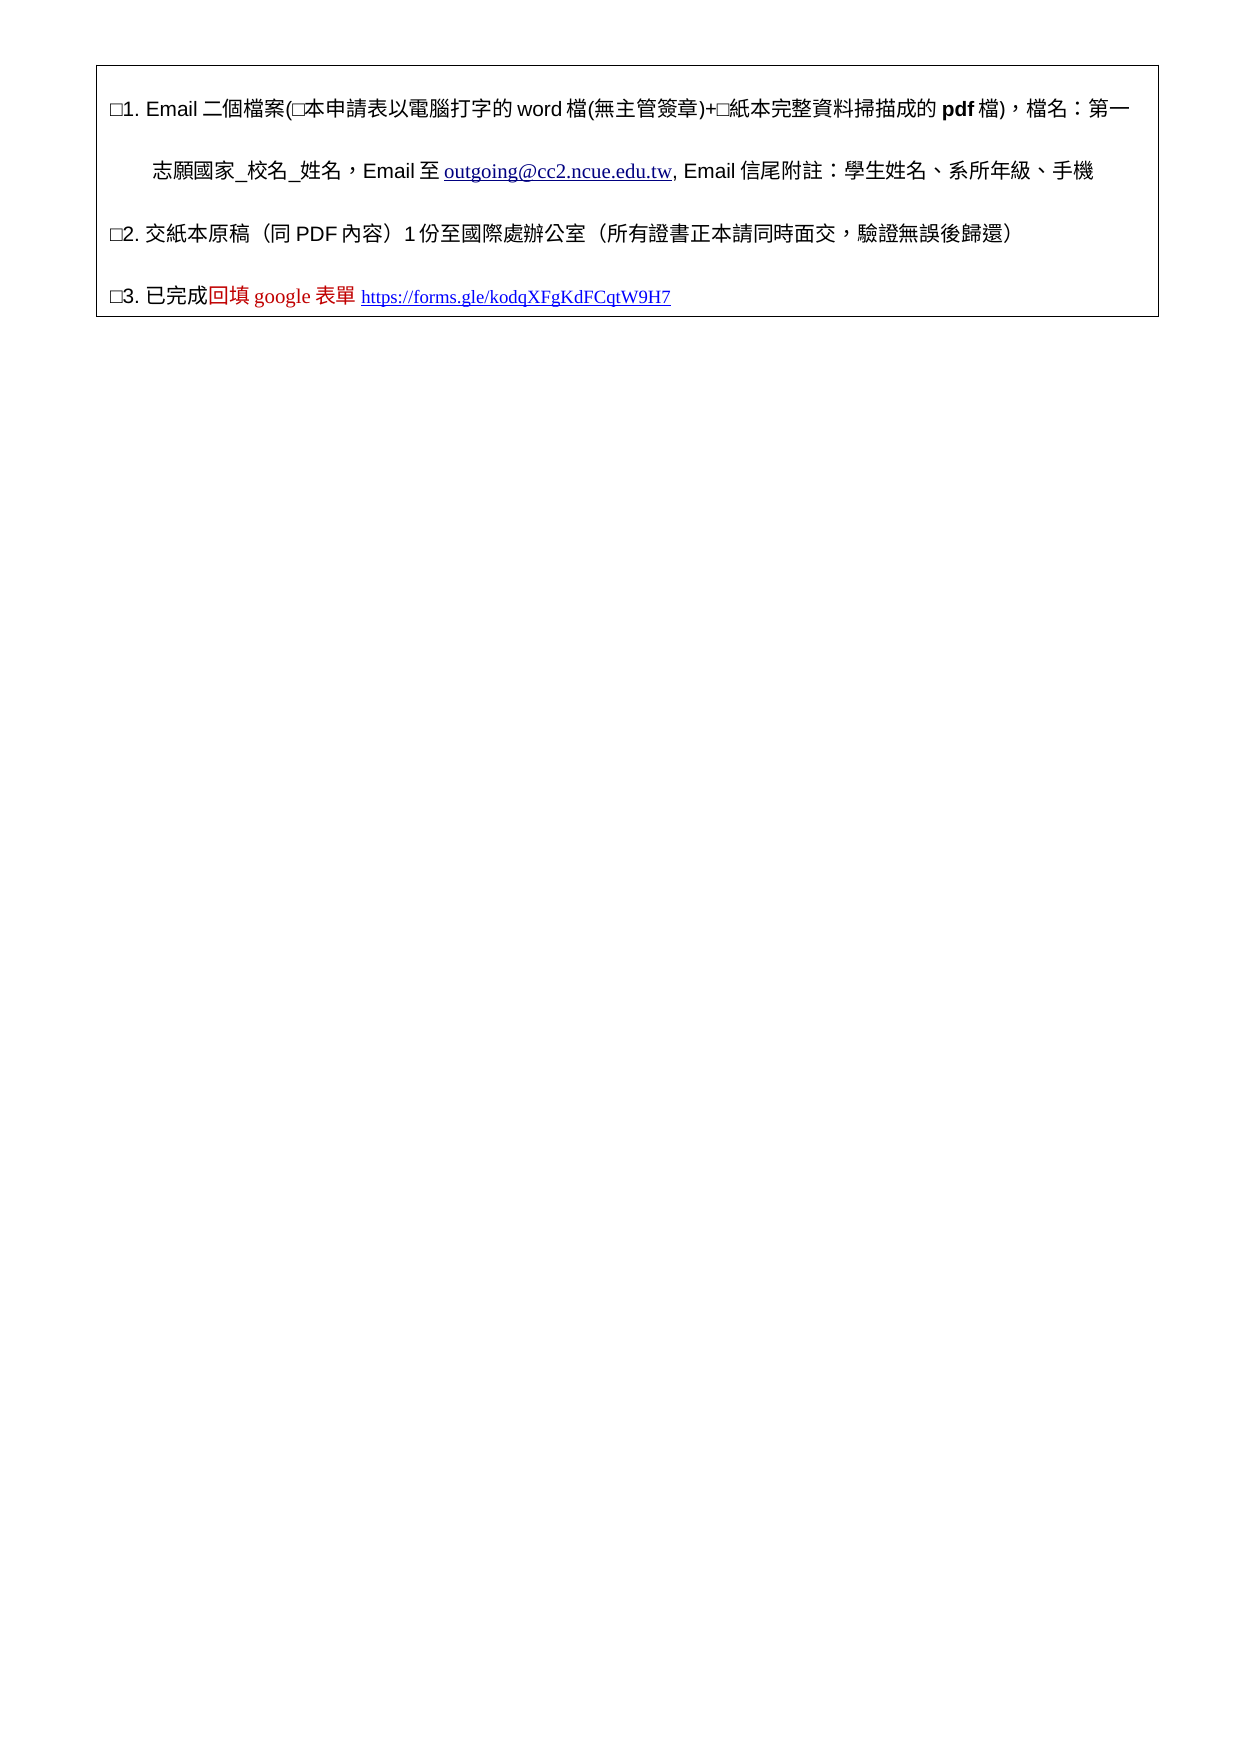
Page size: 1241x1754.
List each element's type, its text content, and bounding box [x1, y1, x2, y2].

table_cell □1. Email二個檔案(□本申請表以電腦打字的word檔(無主管簽章)+□紙本完整資料掃描成的pdf檔)，檔名：第一志願國家_校名_姓名，Email至outgoing@cc2.ncue.edu.tw, Email信尾附註：學生姓名、系所年級、手機 □2. 交紙本原稿（同PDF內容）1份至國際處辦公室（所有證書正本請同時面交，驗證無誤後歸還） □3. 已完成回填google表單 https://forms.gle/kodqXFgKdFCqtW9H7 [97, 66, 1158, 316]
